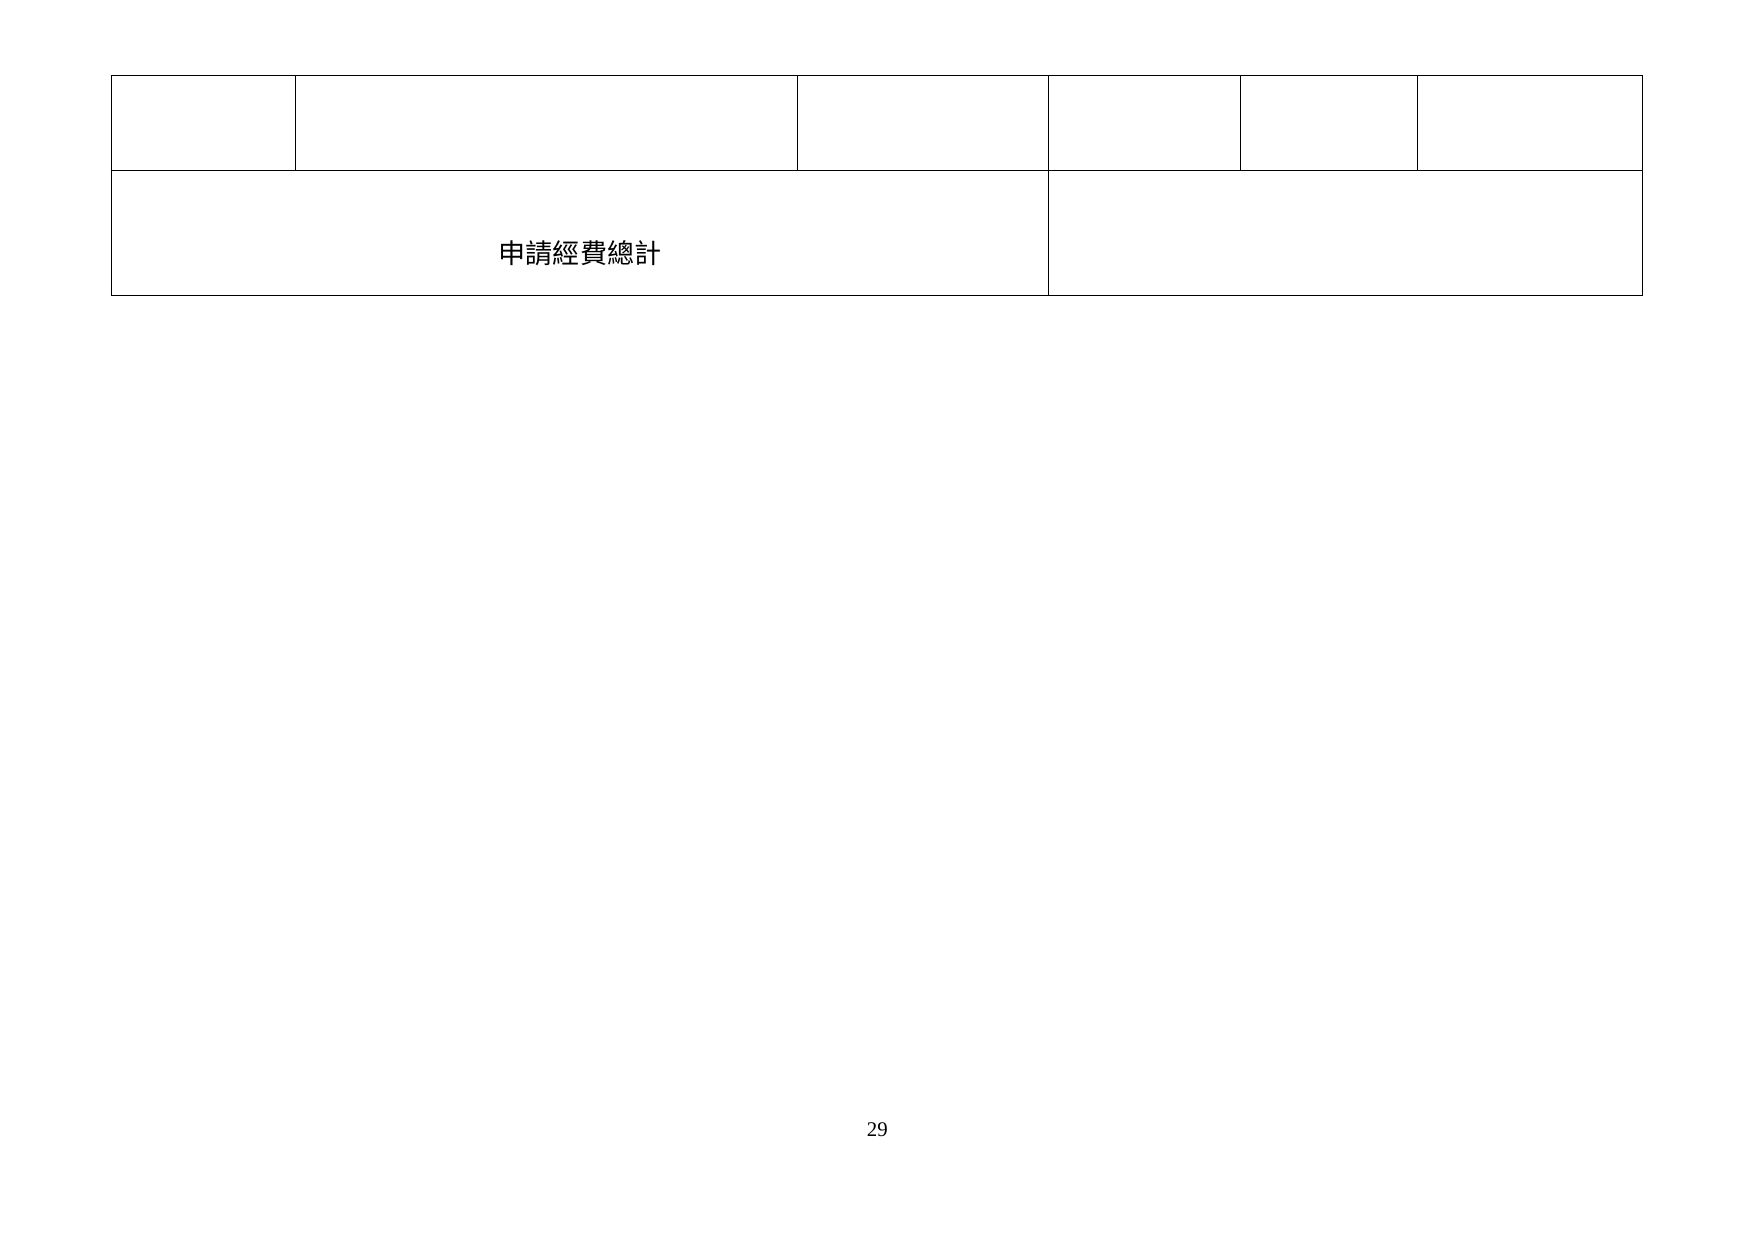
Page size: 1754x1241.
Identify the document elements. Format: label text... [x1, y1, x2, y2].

table_cell [1049, 76, 1240, 170]
table_cell [1049, 171, 1642, 295]
table_cell [1241, 76, 1417, 170]
table_cell 申請經費總計 [112, 171, 1048, 295]
table_cell [798, 76, 1048, 170]
table_cell [1418, 76, 1642, 170]
table_cell [112, 76, 295, 170]
table_cell [296, 76, 797, 170]
